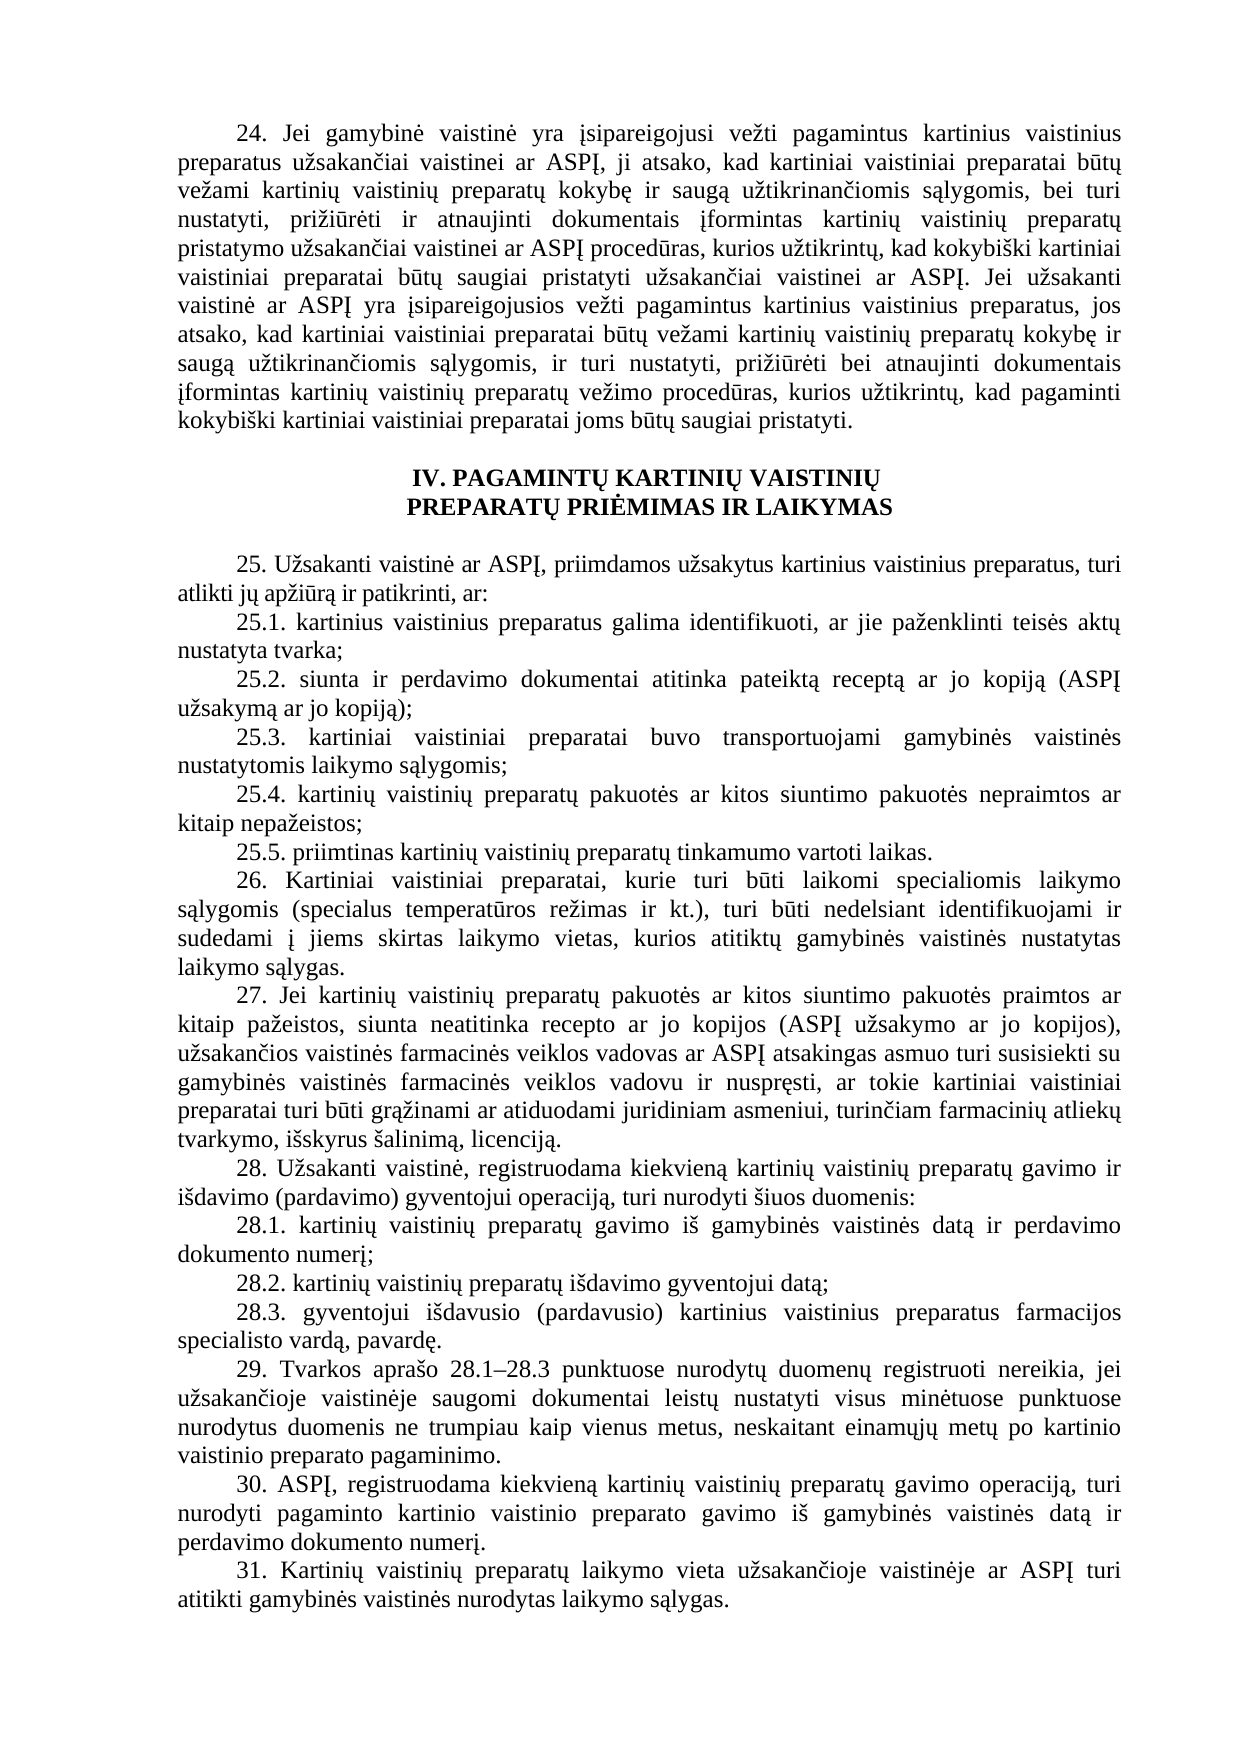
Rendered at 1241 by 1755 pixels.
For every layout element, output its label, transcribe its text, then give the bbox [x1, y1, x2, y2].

text 30. ASPĮ, registruodama kiekvieną kartinių vaistinių preparatų gavimo operaciją, turi nurodyti pagaminto kartinio vaistinio preparato gavimo iš gamybinės vaistinės datą ir perdavimo dokumento numerį. [177, 1469, 1122, 1556]
text 26. Kartiniai vaistiniai preparatai, kurie turi būti laikomi specialiomis laikymo sąlygomis (specialus temperatūros režimas ir kt.), turi būti nedelsiant identifikuojami ir sudedami į jiems skirtas laikymo vietas, kurios atitiktų gamybinės vaistinės nustatytas laikymo sąlygas. [177, 866, 1122, 981]
text 24. Jei gamybinė vaistinė yra įsipareigojusi vežti pagamintus kartinius vaistinius preparatus užsakančiai vaistinei ar ASPĮ, ji atsako, kad kartiniai vaistiniai preparatai būtų vežami kartinių vaistinių preparatų kokybę ir saugą užtikrinančiomis sąlygomis, bei turi nustatyti, prižiūrėti ir atnaujinti dokumentais įformintas kartinių vaistinių preparatų pristatymo užsakančiai vaistinei ar ASPĮ procedūras, kurios užtikrintų, kad kokybiški kartiniai vaistiniai preparatai būtų saugiai pristatyti užsakančiai vaistinei ar ASPĮ. Jei užsakanti vaistinė ar ASPĮ yra įsipareigojusios vežti pagamintus kartinius vaistinius preparatus, jos atsako, kad kartiniai vaistiniai preparatai būtų vežami kartinių vaistinių preparatų kokybę ir saugą užtikrinančiomis sąlygomis, ir turi nustatyti, prižiūrėti bei atnaujinti dokumentais įformintas kartinių vaistinių preparatų vežimo procedūras, kurios užtikrintų, kad pagaminti kokybiški kartiniai vaistiniai preparatai joms būtų saugiai pristatyti. [177, 118, 1122, 434]
text 25.5. priimtinas kartinių vaistinių preparatų tinkamumo vartoti laikas. [177, 837, 1122, 866]
text 25.2. siunta ir perdavimo dokumentai atitinka pateiktą receptą ar jo kopiją (ASPĮ užsakymą ar jo kopiją); [177, 664, 1122, 722]
text 25.1. kartinius vaistinius preparatus galima identifikuoti, ar jie paženklinti teisės aktų nustatyta tvarka; [177, 607, 1122, 664]
text 28.1. kartinių vaistinių preparatų gavimo iš gamybinės vaistinės datą ir perdavimo dokumento numerį; [177, 1211, 1122, 1268]
text 25. Užsakanti vaistinė ar ASPĮ, priimdamos užsakytus kartinius vaistinius preparatus, turi atlikti jų apžiūrą ir patikrinti, ar: [177, 549, 1122, 607]
text IV. PAGAMINTŲ KARTINIŲ VAISTINIŲ PREPARATŲ PRIĖMIMAS IR LAIKYMAS [177, 463, 1122, 521]
text 29. Tvarkos aprašo 28.1–28.3 punktuose nurodytų duomenų registruoti nereikia, jei užsakančioje vaistinėje saugomi dokumentai leistų nustatyti visus minėtuose punktuose nurodytus duomenis ne trumpiau kaip vienus metus, neskaitant einamųjų metų po kartinio vaistinio preparato pagaminimo. [177, 1354, 1122, 1469]
text 25.3. kartiniai vaistiniai preparatai buvo transportuojami gamybinės vaistinės nustatytomis laikymo sąlygomis; [177, 722, 1122, 779]
text 28. Užsakanti vaistinė, registruodama kiekvieną kartinių vaistinių preparatų gavimo ir išdavimo (pardavimo) gyventojui operaciją, turi nurodyti šiuos duomenis: [177, 1153, 1122, 1211]
text 27. Jei kartinių vaistinių preparatų pakuotės ar kitos siuntimo pakuotės praimtos ar kitaip pažeistos, siunta neatitinka recepto ar jo kopijos (ASPĮ užsakymo ar jo kopijos), užsakančios vaistinės farmacinės veiklos vadovas ar ASPĮ atsakingas asmuo turi susisiekti su gamybinės vaistinės farmacinės veiklos vadovu ir nuspręsti, ar tokie kartiniai vaistiniai preparatai turi būti grąžinami ar atiduodami juridiniam asmeniui, turinčiam farmacinių atliekų tvarkymo, išskyrus šalinimą, licenciją. [177, 981, 1122, 1153]
text 31. Kartinių vaistinių preparatų laikymo vieta užsakančioje vaistinėje ar ASPĮ turi atitikti gamybinės vaistinės nurodytas laikymo sąlygas. [177, 1556, 1122, 1613]
text 28.3. gyventojui išdavusio (pardavusio) kartinius vaistinius preparatus farmacijos specialisto vardą, pavardę. [177, 1297, 1122, 1354]
text 28.2. kartinių vaistinių preparatų išdavimo gyventojui datą; [177, 1268, 1122, 1297]
text 25.4. kartinių vaistinių preparatų pakuotės ar kitos siuntimo pakuotės nepraimtos ar kitaip nepažeistos; [177, 779, 1122, 837]
